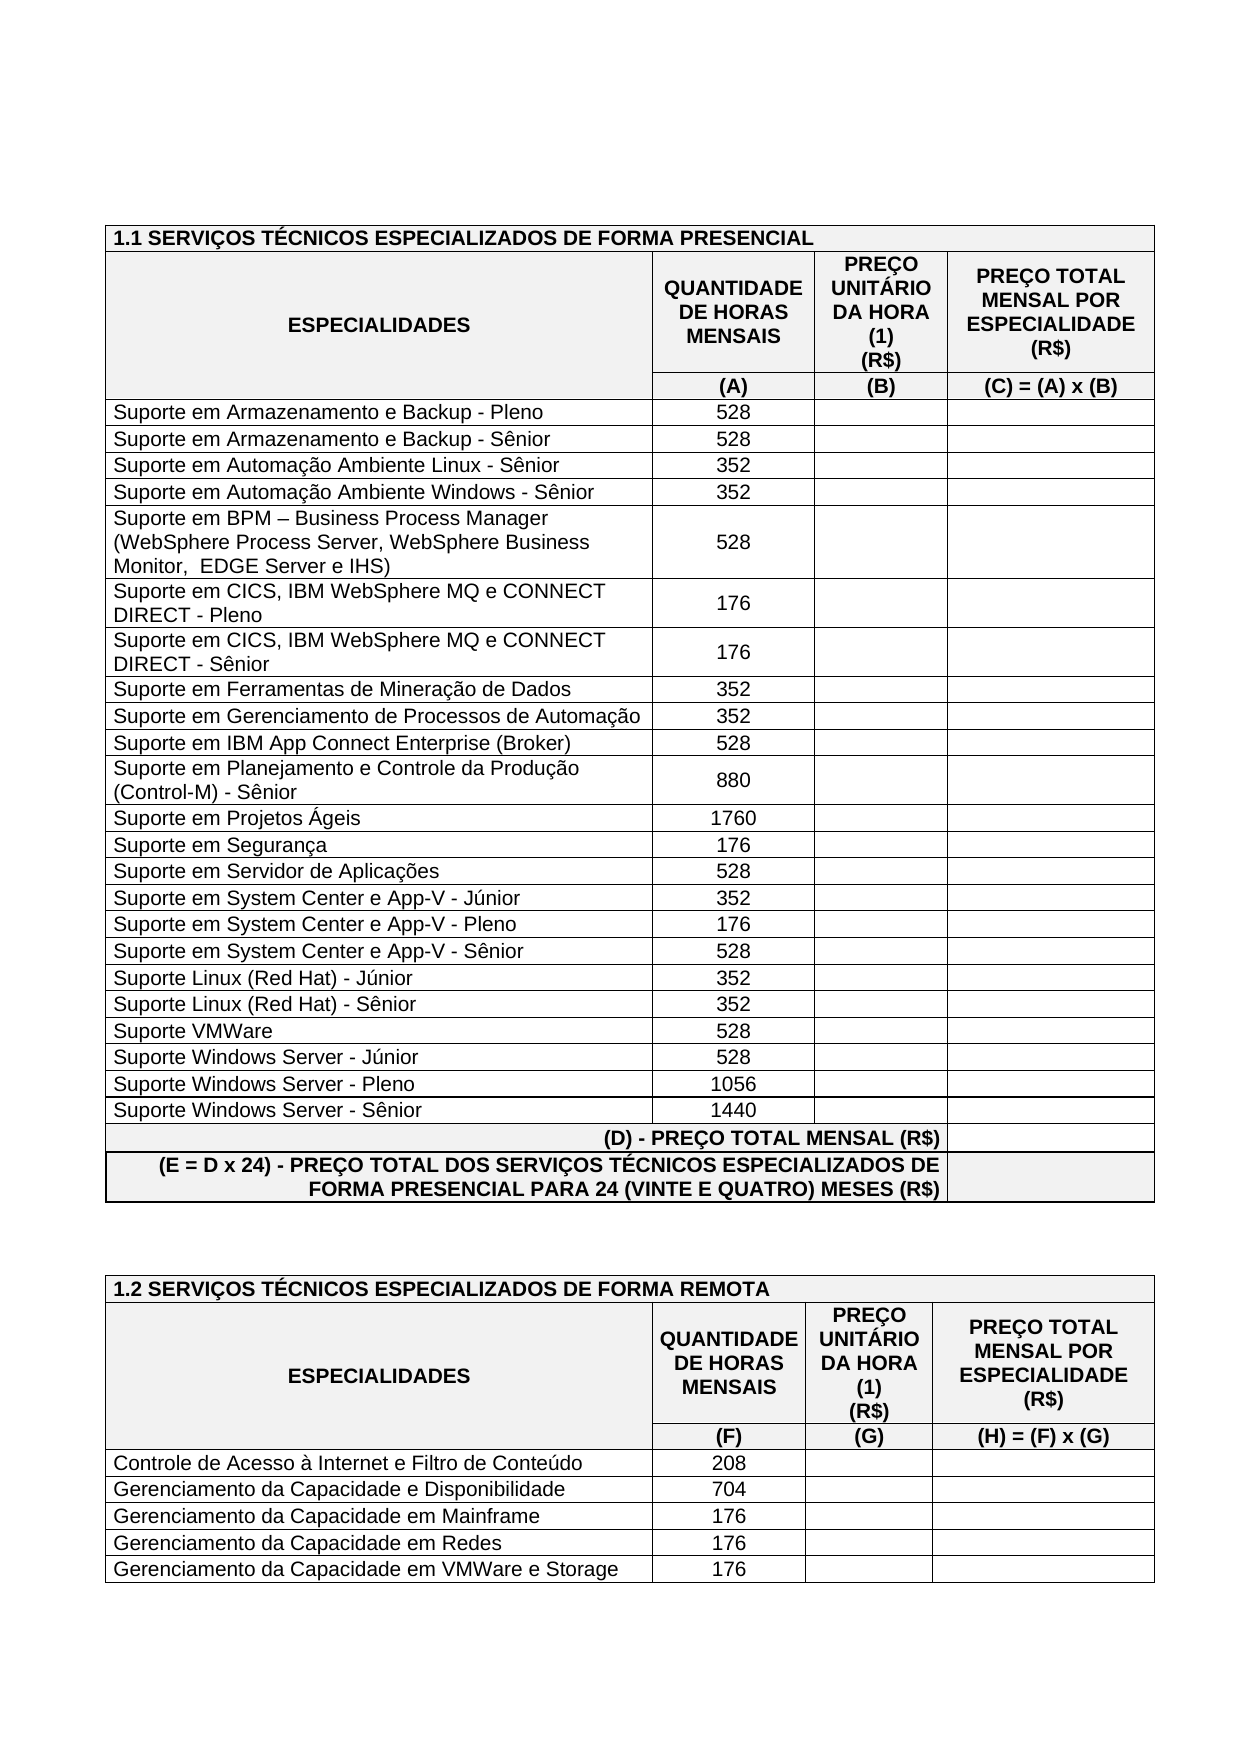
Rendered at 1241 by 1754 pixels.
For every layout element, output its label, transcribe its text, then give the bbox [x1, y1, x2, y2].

table_cell 352 [653, 453, 814, 478]
table_cell [815, 832, 947, 857]
table_cell (B) [815, 373, 947, 398]
table_cell (E = D x 24) - PREÇO TOTAL DOS SERVIÇOS TÉCNICOS ESPECIALIZADOS DE FORMA PRESENCIAL PARA 24 (VINTE E QUATRO) MESES (R$) [107, 1153, 947, 1201]
table_cell 1440 [653, 1098, 814, 1123]
table_cell [948, 965, 1154, 990]
table_cell [806, 1530, 932, 1555]
table_cell [948, 1098, 1154, 1123]
table_cell Suporte em Servidor de Aplicações [106, 858, 652, 884]
table_cell [815, 730, 947, 755]
table_cell 352 [653, 479, 814, 505]
table_cell Suporte em CICS, IBM WebSphere MQ e CONNECT DIRECT - Pleno [106, 579, 652, 627]
table_cell 176 [653, 1530, 805, 1555]
table_cell [815, 400, 947, 425]
table_cell PREÇO UNITÁRIO DA HORA (1) (R$) [815, 252, 947, 372]
table_cell Suporte Linux (Red Hat) - Sênior [106, 991, 652, 1017]
table_cell [815, 858, 947, 884]
table_cell [806, 1556, 932, 1582]
table_cell 176 [653, 1503, 805, 1529]
table_cell Suporte em Automação Ambiente Linux - Sênior [106, 453, 652, 478]
table_cell [815, 479, 947, 505]
table_cell [948, 991, 1154, 1017]
table_cell (A) [653, 373, 814, 398]
table_cell [815, 426, 947, 452]
table_cell Gerenciamento da Capacidade e Disponibilidade [106, 1477, 652, 1502]
table_cell 176 [653, 628, 814, 676]
table_cell [815, 628, 947, 676]
table_cell 176 [653, 911, 814, 937]
table_cell [815, 1018, 947, 1043]
table_cell [933, 1477, 1154, 1502]
table_cell Suporte Linux (Red Hat) - Júnior [106, 965, 652, 990]
table_cell [948, 1153, 1154, 1201]
table_cell QUANTIDADE DE HORAS MENSAIS [653, 252, 814, 372]
table_cell (F) [653, 1424, 805, 1449]
table_cell [815, 1098, 947, 1123]
table_cell [806, 1477, 932, 1502]
table_cell [948, 1124, 1154, 1151]
table_cell 528 [653, 1044, 814, 1070]
table_cell [933, 1556, 1154, 1582]
table_cell Suporte Windows Server - Júnior [106, 1044, 652, 1070]
table_cell 176 [653, 832, 814, 857]
table_cell 528 [653, 938, 814, 963]
table_cell Gerenciamento da Capacidade em Redes [106, 1530, 652, 1555]
table_cell Suporte Windows Server - Pleno [106, 1071, 652, 1096]
table_cell QUANTIDADE DE HORAS MENSAIS [653, 1303, 805, 1422]
table_cell Suporte em BPM – Business Process Manager (WebSphere Process Server, WebSphere Business Monitor, EDGE Server e IHS) [106, 506, 652, 578]
table_cell Suporte em System Center e App-V - Sênior [106, 938, 652, 963]
table_cell [948, 703, 1154, 729]
table_cell [948, 453, 1154, 478]
table_cell [815, 1071, 947, 1096]
table_cell 528 [653, 426, 814, 452]
table_cell [948, 677, 1154, 702]
table_cell [948, 479, 1154, 505]
table_cell (D) - PREÇO TOTAL MENSAL (R$) [106, 1124, 947, 1151]
table_cell [948, 1071, 1154, 1096]
table_cell [948, 805, 1154, 831]
table_cell Suporte em Gerenciamento de Processos de Automação [106, 703, 652, 729]
table_cell [948, 832, 1154, 857]
table_cell Suporte VMWare [106, 1018, 652, 1043]
table_cell 176 [653, 579, 814, 627]
table_cell Gerenciamento da Capacidade em Mainframe [106, 1503, 652, 1529]
table_cell [815, 677, 947, 702]
table_cell [948, 938, 1154, 963]
table_cell [948, 506, 1154, 578]
table_cell 1056 [653, 1071, 814, 1096]
table_cell 880 [653, 756, 814, 804]
table_cell Suporte em Segurança [106, 832, 652, 857]
table_cell ESPECIALIDADES [106, 252, 652, 398]
table_cell 528 [653, 730, 814, 755]
table_cell 176 [653, 1556, 805, 1582]
table_cell [815, 965, 947, 990]
table_header 1.1 SERVIÇOS TÉCNICOS ESPECIALIZADOS DE FORMA PRESENCIAL [106, 226, 1154, 251]
table_cell [948, 756, 1154, 804]
table_cell [933, 1530, 1154, 1555]
table_cell [815, 938, 947, 963]
table_cell Suporte em Planejamento e Controle da Produção (Control-M) - Sênior [106, 756, 652, 804]
table_cell [948, 628, 1154, 676]
table_cell [948, 730, 1154, 755]
table_cell [815, 911, 947, 937]
table_cell 352 [653, 965, 814, 990]
table_cell Suporte em System Center e App-V - Júnior [106, 885, 652, 910]
table_cell [948, 858, 1154, 884]
table_cell 704 [653, 1477, 805, 1502]
table_cell 528 [653, 400, 814, 425]
table_cell [933, 1450, 1154, 1476]
table_cell [815, 885, 947, 910]
table_cell [806, 1503, 932, 1529]
table_cell Suporte em Armazenamento e Backup - Pleno [106, 400, 652, 425]
table_cell [948, 911, 1154, 937]
table_cell (H) = (F) x (G) [933, 1424, 1154, 1449]
table_cell 352 [653, 677, 814, 702]
table_cell Suporte em System Center e App-V - Pleno [106, 911, 652, 937]
table_cell [948, 579, 1154, 627]
table_cell 352 [653, 885, 814, 910]
table_cell [948, 1044, 1154, 1070]
table_cell Suporte em IBM App Connect Enterprise (Broker) [106, 730, 652, 755]
table_cell [815, 991, 947, 1017]
table_cell [815, 506, 947, 578]
table_cell 352 [653, 703, 814, 729]
table_cell Suporte em CICS, IBM WebSphere MQ e CONNECT DIRECT - Sênior [106, 628, 652, 676]
table_cell Gerenciamento da Capacidade em VMWare e Storage [106, 1556, 652, 1582]
table_cell [948, 885, 1154, 910]
table_cell Suporte em Ferramentas de Mineração de Dados [106, 677, 652, 702]
table_cell 528 [653, 858, 814, 884]
table_cell (C) = (A) x (B) [948, 373, 1154, 398]
table_cell [815, 703, 947, 729]
table_cell Controle de Acesso à Internet e Filtro de Conteúdo [106, 1450, 652, 1476]
table_cell [815, 1044, 947, 1070]
table_cell PREÇO TOTAL MENSAL POR ESPECIALIDADE (R$) [933, 1303, 1154, 1422]
table_cell 208 [653, 1450, 805, 1476]
table_cell Suporte em Armazenamento e Backup - Sênior [106, 426, 652, 452]
table_cell Suporte em Projetos Ágeis [106, 805, 652, 831]
table_cell 1760 [653, 805, 814, 831]
table_cell [815, 453, 947, 478]
table_cell [815, 805, 947, 831]
table_cell ESPECIALIDADES [106, 1303, 652, 1449]
table_cell PREÇO TOTAL MENSAL POR ESPECIALIDADE (R$) [948, 252, 1154, 372]
table_cell PREÇO UNITÁRIO DA HORA (1) (R$) [806, 1303, 932, 1422]
table_cell [815, 756, 947, 804]
table_cell Suporte em Automação Ambiente Windows - Sênior [106, 479, 652, 505]
table_cell [948, 400, 1154, 425]
table_cell Suporte Windows Server - Sênior [106, 1098, 652, 1123]
table_cell 528 [653, 506, 814, 578]
table_header 1.2 SERVIÇOS TÉCNICOS ESPECIALIZADOS DE FORMA REMOTA [106, 1276, 1154, 1302]
table_cell [948, 426, 1154, 452]
table_cell 352 [653, 991, 814, 1017]
table_cell [933, 1503, 1154, 1529]
table_cell 528 [653, 1018, 814, 1043]
table_cell [815, 579, 947, 627]
table_cell (G) [806, 1424, 932, 1449]
table_cell [806, 1450, 932, 1476]
table_cell [948, 1018, 1154, 1043]
